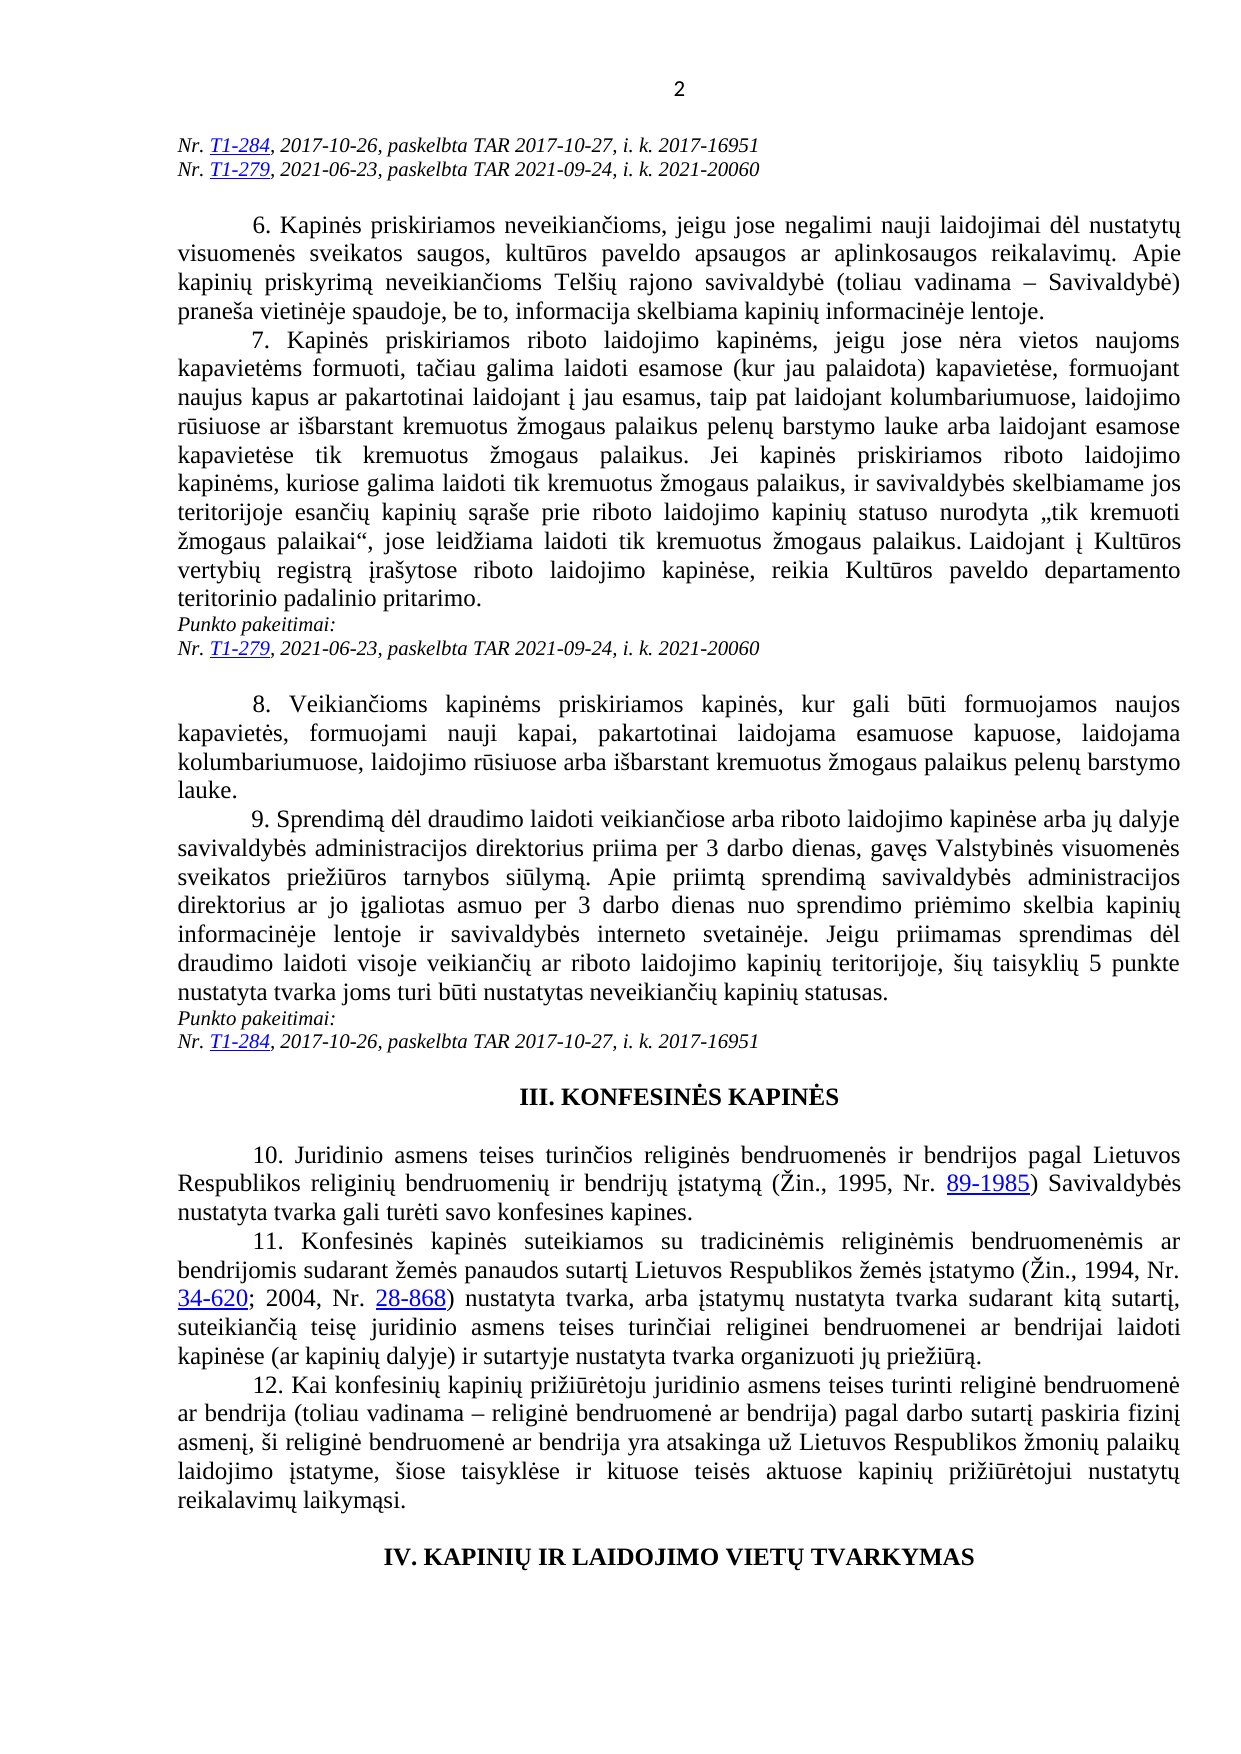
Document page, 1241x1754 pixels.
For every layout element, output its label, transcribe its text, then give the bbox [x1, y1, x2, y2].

text III. KONFESINĖS KAPINĖS [177, 1082, 1181, 1111]
text Nr. T1-279, 2021-06-23, paskelbta TAR 2021-09-24, i. k. 2021-20060 [177, 157, 1181, 181]
text 10. Juridinio asmens teises turinčios religinės bendruomenės ir bendrijos pagal Lietuvos Respublikos religinių bendruomenių ir bendrijų įstatymą (Žin., 1995, Nr. 89-1985) Savivaldybės nustatyta tvarka gali turėti savo konfesines kapines. [177, 1140, 1181, 1226]
text Nr. T1-279, 2021-06-23, paskelbta TAR 2021-09-24, i. k. 2021-20060 [177, 636, 1181, 660]
text Punkto pakeitimai: [177, 612, 1181, 636]
text 8. Veikiančioms kapinėms priskiriamos kapinės, kur gali būti formuojamos naujos kapavietės, formuojami nauji kapai, pakartotinai laidojama esamuose kapuose, laidojama kolumbariumuose, laidojimo rūsiuose arba išbarstant kremuotus žmogaus palaikus pelenų barstymo lauke. [177, 689, 1181, 804]
text Nr. T1-284, 2017-10-26, paskelbta TAR 2017-10-27, i. k. 2017-16951 [177, 1029, 1181, 1053]
text 6. Kapinės priskiriamos neveikiančioms, jeigu jose negalimi nauji laidojimai dėl nustatytų visuomenės sveikatos saugos, kultūros paveldo apsaugos ar aplinkosaugos reikalavimų. Apie kapinių priskyrimą neveikiančioms Telšių rajono savivaldybė (toliau vadinama – Savivaldybė) praneša vietinėje spaudoje, be to, informacija skelbiama kapinių informacinėje lentoje. [177, 210, 1181, 325]
text 9. Sprendimą dėl draudimo laidoti veikiančiose arba riboto laidojimo kapinėse arba jų dalyje savivaldybės administracijos direktorius priima per 3 darbo dienas, gavęs Valstybinės visuomenės sveikatos priežiūros tarnybos siūlymą. Apie priimtą sprendimą savivaldybės administracijos direktorius ar jo įgaliotas asmuo per 3 darbo dienas nuo sprendimo priėmimo skelbia kapinių informacinėje lentoje ir savivaldybės interneto svetainėje. Jeigu priimamas sprendimas dėl draudimo laidoti visoje veikiančių ar riboto laidojimo kapinių teritorijoje, šių taisyklių 5 punkte nustatyta tvarka joms turi būti nustatytas neveikiančių kapinių statusas. [177, 804, 1181, 1005]
text Nr. T1-284, 2017-10-26, paskelbta TAR 2017-10-27, i. k. 2017-16951 [177, 133, 1181, 157]
text 7. Kapinės priskiriamos riboto laidojimo kapinėms, jeigu jose nėra vietos naujoms kapavietėms formuoti, tačiau galima laidoti esamose (kur jau palaidota) kapavietėse, formuojant naujus kapus ar pakartotinai laidojant į jau esamus, taip pat laidojant kolumbariumuose, laidojimo rūsiuose ar išbarstant kremuotus žmogaus palaikus pelenų barstymo lauke arba laidojant esamose kapavietėse tik kremuotus žmogaus palaikus. Jei kapinės priskiriamos riboto laidojimo kapinėms, kuriose galima laidoti tik kremuotus žmogaus palaikus, ir savivaldybės skelbiamame jos teritorijoje esančių kapinių sąraše prie riboto laidojimo kapinių statuso nurodyta „tik kremuoti žmogaus palaikai“, jose leidžiama laidoti tik kremuotus žmogaus palaikus. Laidojant į Kultūros vertybių registrą įrašytose riboto laidojimo kapinėse, reikia Kultūros paveldo departamento teritorinio padalinio pritarimo. [177, 325, 1181, 612]
text 11. Konfesinės kapinės suteikiamos su tradicinėmis religinėmis bendruomenėmis ar bendrijomis sudarant žemės panaudos sutartį Lietuvos Respublikos žemės įstatymo (Žin., 1994, Nr. 34-620; 2004, Nr. 28-868) nustatyta tvarka, arba įstatymų nustatyta tvarka sudarant kitą sutartį, suteikiančią teisę juridinio asmens teises turinčiai religinei bendruomenei ar bendrijai laidoti kapinėse (ar kapinių dalyje) ir sutartyje nustatyta tvarka organizuoti jų priežiūrą. [177, 1226, 1181, 1370]
text Punkto pakeitimai: [177, 1005, 1181, 1029]
text 12. Kai konfesinių kapinių prižiūrėtoju juridinio asmens teises turinti religinė bendruomenė ar bendrija (toliau vadinama – religinė bendruomenė ar bendrija) pagal darbo sutartį paskiria fizinį asmenį, ši religinė bendruomenė ar bendrija yra atsakinga už Lietuvos Respublikos žmonių palaikų laidojimo įstatyme, šiose taisyklėse ir kituose teisės aktuose kapinių prižiūrėtojui nustatytų reikalavimų laikymąsi. [177, 1370, 1181, 1513]
text IV. KAPINIŲ IR LAIDOJIMO VIETŲ TVARKYMAS [177, 1542, 1181, 1571]
